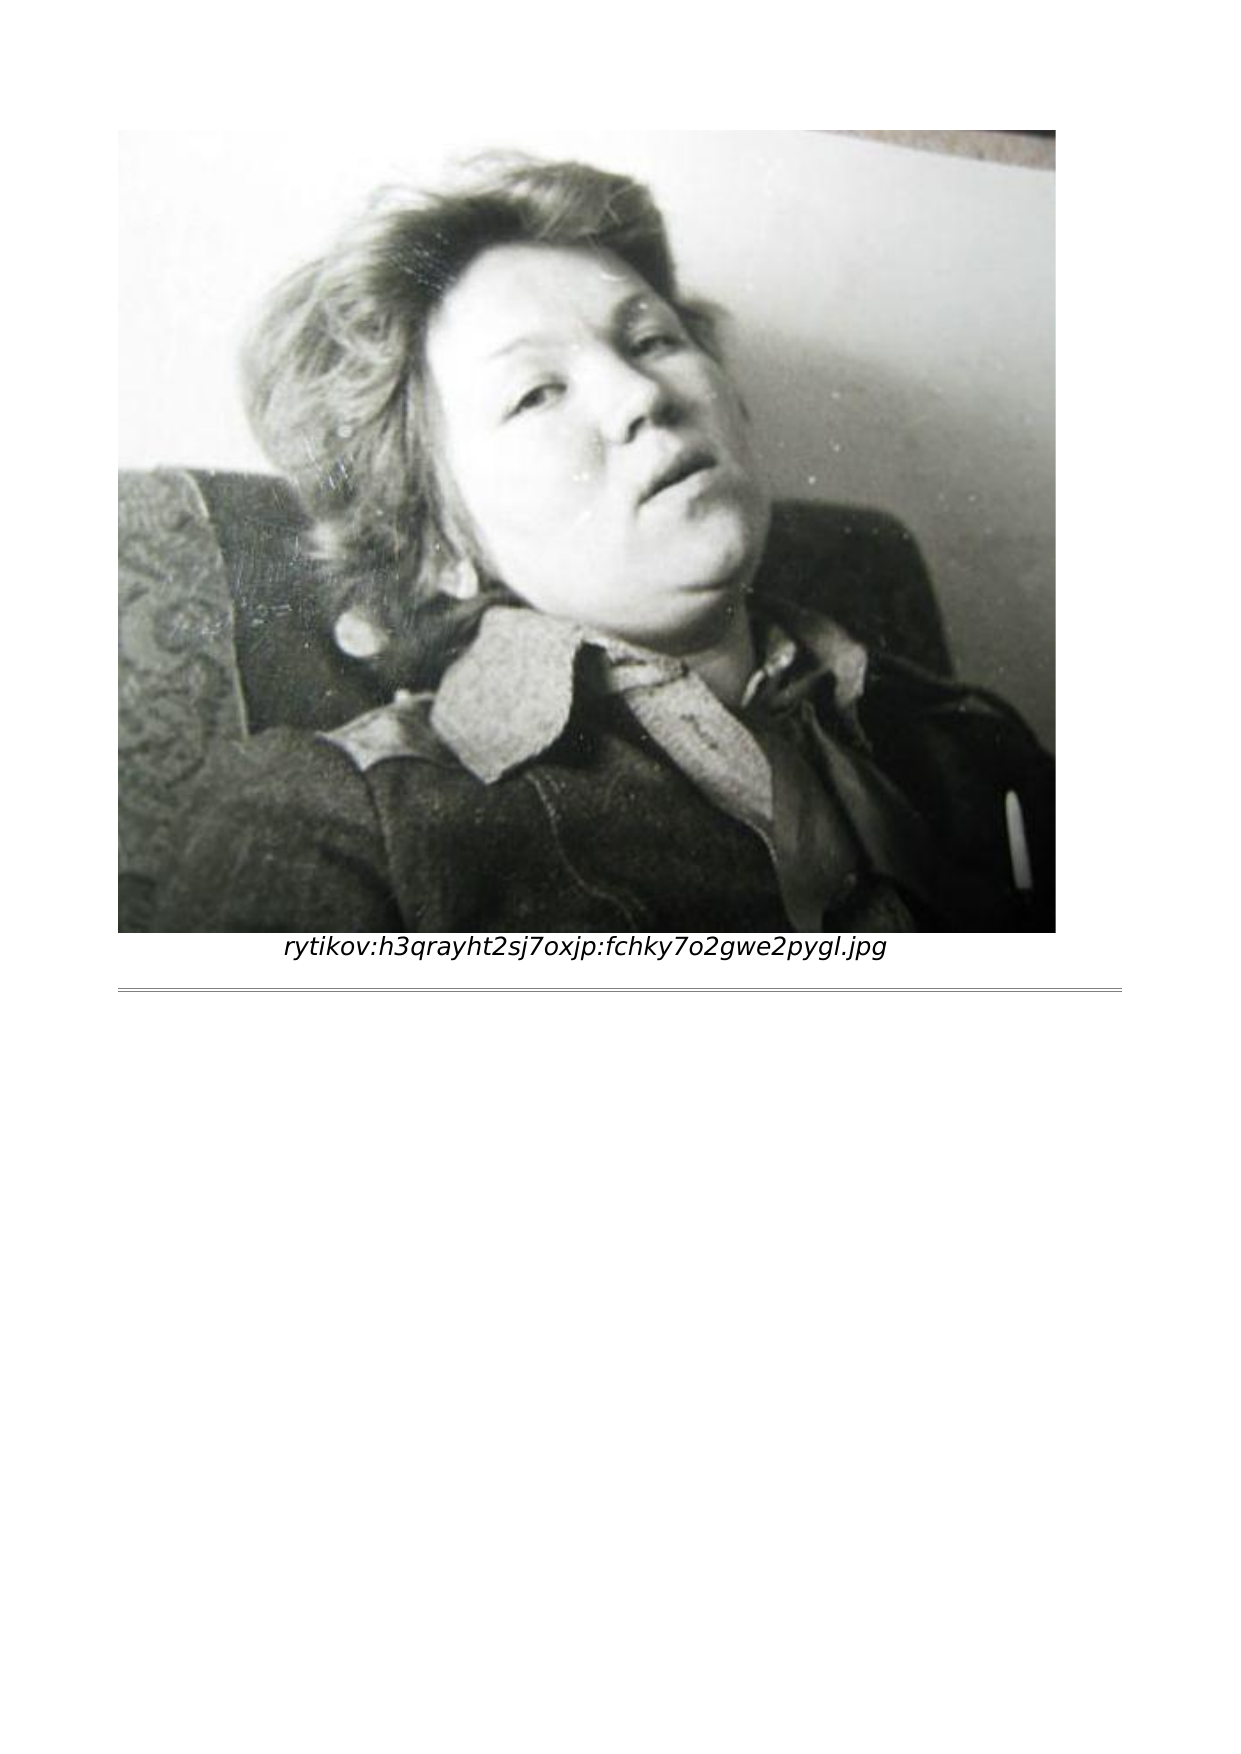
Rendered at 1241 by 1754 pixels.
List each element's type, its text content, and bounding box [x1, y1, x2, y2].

text rytikov:h3qrayht2sj7oxjp:fchky7o2gwe2pygl.jpg [118, 933, 1056, 961]
picture [118, 130, 1056, 933]
